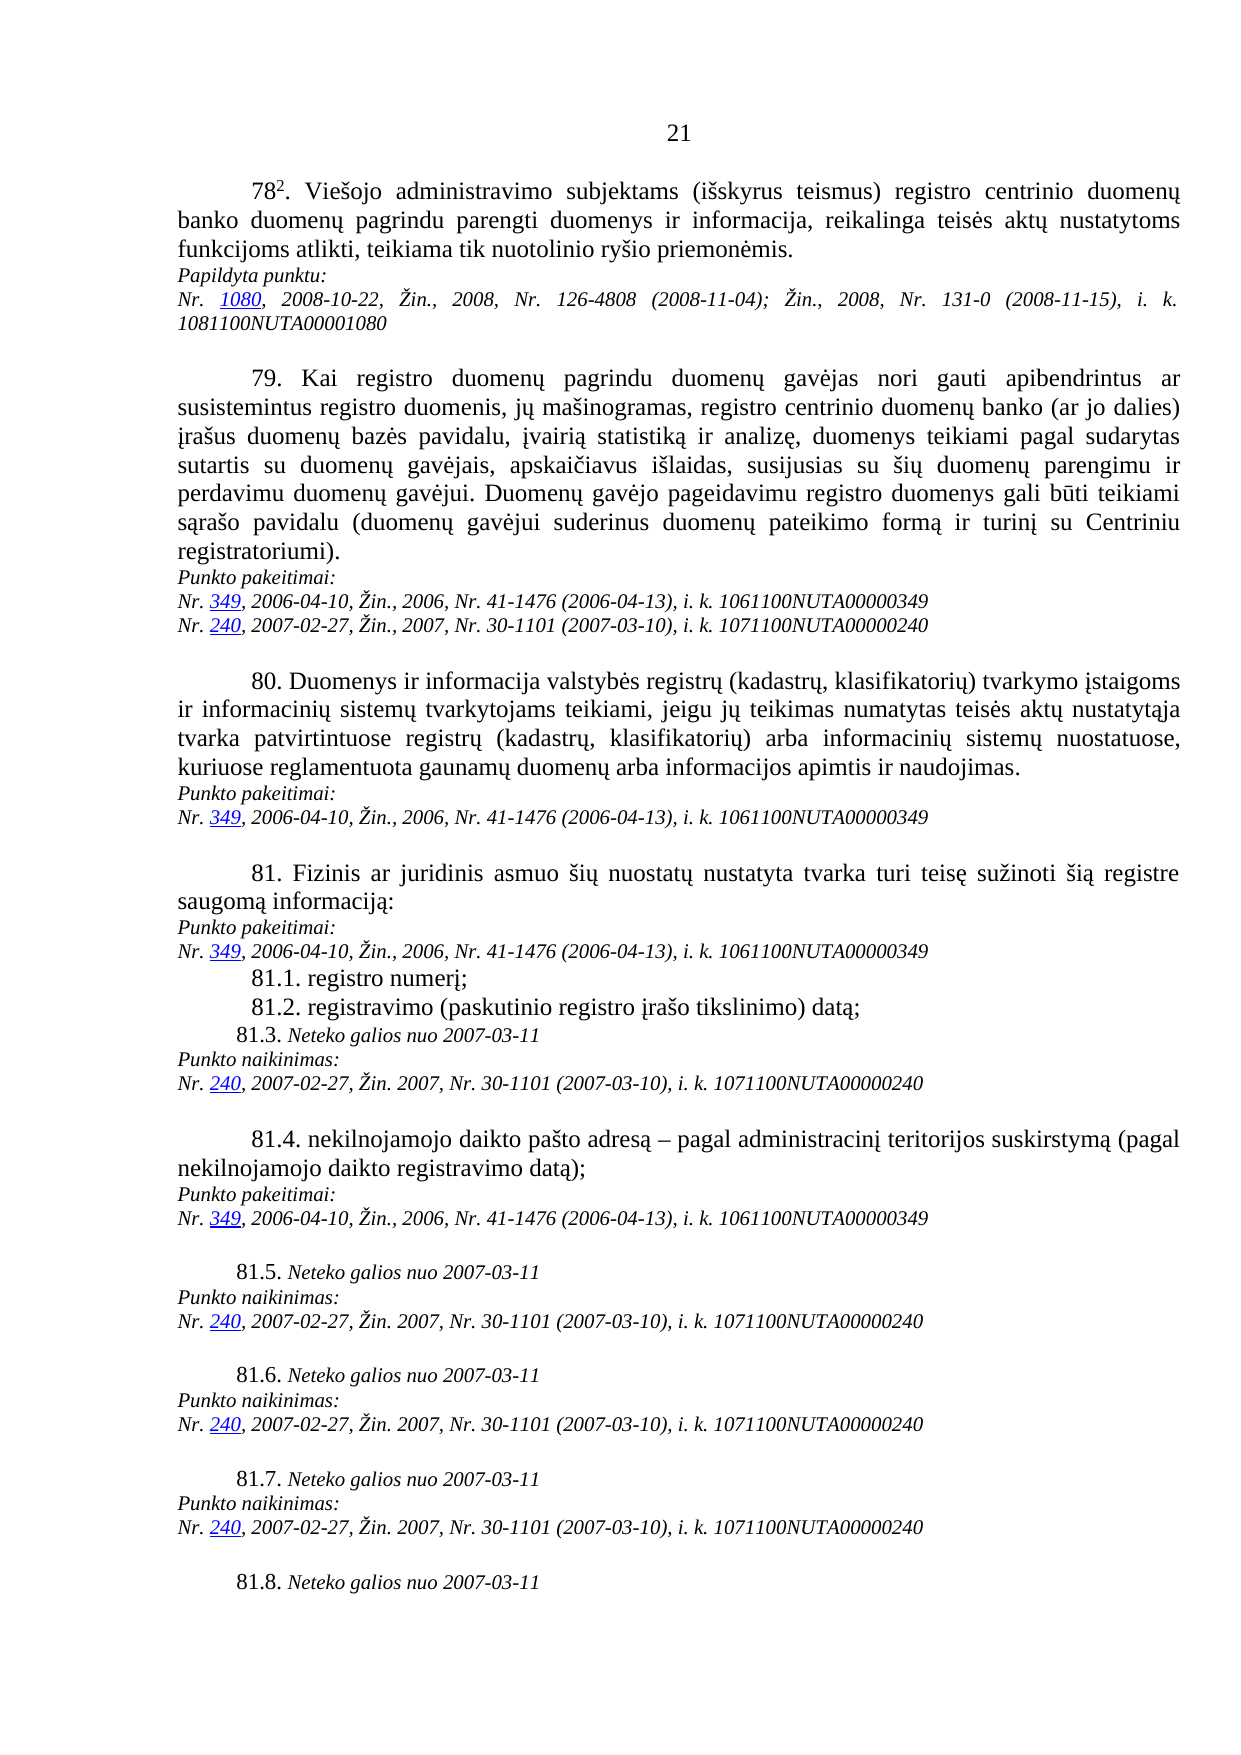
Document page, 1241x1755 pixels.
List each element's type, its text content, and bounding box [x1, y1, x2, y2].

text Nr. 349, 2006-04-10, Žin., 2006, Nr. 41-1476 (2006-04-13), i. k. 1061100NUTA00000349 [177, 1206, 1181, 1229]
text Punkto pakeitimai: [177, 1181, 1181, 1206]
text Punkto naikinimas: [177, 1388, 1181, 1412]
text 79. Kai registro duomenų pagrindu duomenų gavėjas nori gauti apibendrintus ar susistemintus registro duomenis, jų mašinogramas, registro centrinio duomenų banko (ar jo dalies) įrašus duomenų bazės pavidalu, įvairią statistiką ir analizę, duomenys teikiami pagal sudarytas sutartis su duomenų gavėjais, apskaičiavus išlaidas, susijusias su šių duomenų parengimu ir perdavimu duomenų gavėjui. Duomenų gavėjo pageidavimu registro duomenys gali būti teikiami sąrašo pavidalu (duomenų gavėjui suderinus duomenų pateikimo formą ir turinį su Centriniu registratoriumi). [177, 363, 1181, 565]
text Nr. 240, 2007-02-27, Žin. 2007, Nr. 30-1101 (2007-03-10), i. k. 1071100NUTA00000240 [177, 1309, 1181, 1333]
text 81.8. Neteko galios nuo 2007-03-11 [177, 1568, 1181, 1594]
text Punkto pakeitimai: [177, 915, 1181, 939]
text Punkto pakeitimai: [177, 565, 1181, 589]
text Punkto naikinimas: [177, 1285, 1181, 1309]
text Nr. 240, 2007-02-27, Žin. 2007, Nr. 30-1101 (2007-03-10), i. k. 1071100NUTA00000240 [177, 1071, 1181, 1095]
text 81. Fizinis ar juridinis asmuo šių nuostatų nustatyta tvarka turi teisę sužinoti šią registre saugomą informaciją: [177, 858, 1181, 915]
text 81.7. Neteko galios nuo 2007-03-11 [177, 1465, 1181, 1491]
text Nr. 1080, 2008-10-22, Žin., 2008, Nr. 126-4808 (2008-11-04); Žin., 2008, Nr. 131-0 (2008-11-15), i. k. 1081100NUTA00001080 [177, 287, 1181, 335]
text Nr. 240, 2007-02-27, Žin. 2007, Nr. 30-1101 (2007-03-10), i. k. 1071100NUTA00000240 [177, 1412, 1181, 1436]
text Nr. 240, 2007-02-27, Žin., 2007, Nr. 30-1101 (2007-03-10), i. k. 1071100NUTA00000240 [177, 613, 1181, 637]
text 81.4. nekilnojamojo daikto pašto adresą – pagal administracinį teritorijos suskirstymą (pagal nekilnojamojo daikto registravimo datą); [177, 1124, 1181, 1181]
text 81.5. Neteko galios nuo 2007-03-11 [177, 1258, 1181, 1285]
text Nr. 240, 2007-02-27, Žin. 2007, Nr. 30-1101 (2007-03-10), i. k. 1071100NUTA00000240 [177, 1515, 1181, 1539]
text 80. Duomenys ir informacija valstybės registrų (kadastrų, klasifikatorių) tvarkymo įstaigoms ir informacinių sistemų tvarkytojams teikiami, jeigu jų teikimas numatytas teisės aktų nustatytąja tvarka patvirtintuose registrų (kadastrų, klasifikatorių) arba informacinių sistemų nuostatuose, kuriuose reglamentuota gaunamų duomenų arba informacijos apimtis ir naudojimas. [177, 666, 1181, 781]
text Nr. 349, 2006-04-10, Žin., 2006, Nr. 41-1476 (2006-04-13), i. k. 1061100NUTA00000349 [177, 805, 1181, 829]
text 81.1. registro numerį; [177, 963, 1181, 992]
text Punkto naikinimas: [177, 1047, 1181, 1071]
text Punkto naikinimas: [177, 1491, 1181, 1515]
text Nr. 349, 2006-04-10, Žin., 2006, Nr. 41-1476 (2006-04-13), i. k. 1061100NUTA00000349 [177, 939, 1181, 963]
text 782. Viešojo administravimo subjektams (išskyrus teismus) registro centrinio duomenų banko duomenų pagrindu parengti duomenys ir informacija, reikalinga teisės aktų nustatytoms funkcijoms atlikti, teikiama tik nuotolinio ryšio priemonėmis. [177, 176, 1181, 263]
text Papildyta punktu: [177, 263, 1181, 287]
text 81.3. Neteko galios nuo 2007-03-11 [177, 1021, 1181, 1047]
text 81.6. Neteko galios nuo 2007-03-11 [177, 1362, 1181, 1388]
text 81.2. registravimo (paskutinio registro įrašo tikslinimo) datą; [177, 992, 1181, 1021]
text Punkto pakeitimai: [177, 781, 1181, 805]
text Nr. 349, 2006-04-10, Žin., 2006, Nr. 41-1476 (2006-04-13), i. k. 1061100NUTA00000349 [177, 589, 1181, 613]
